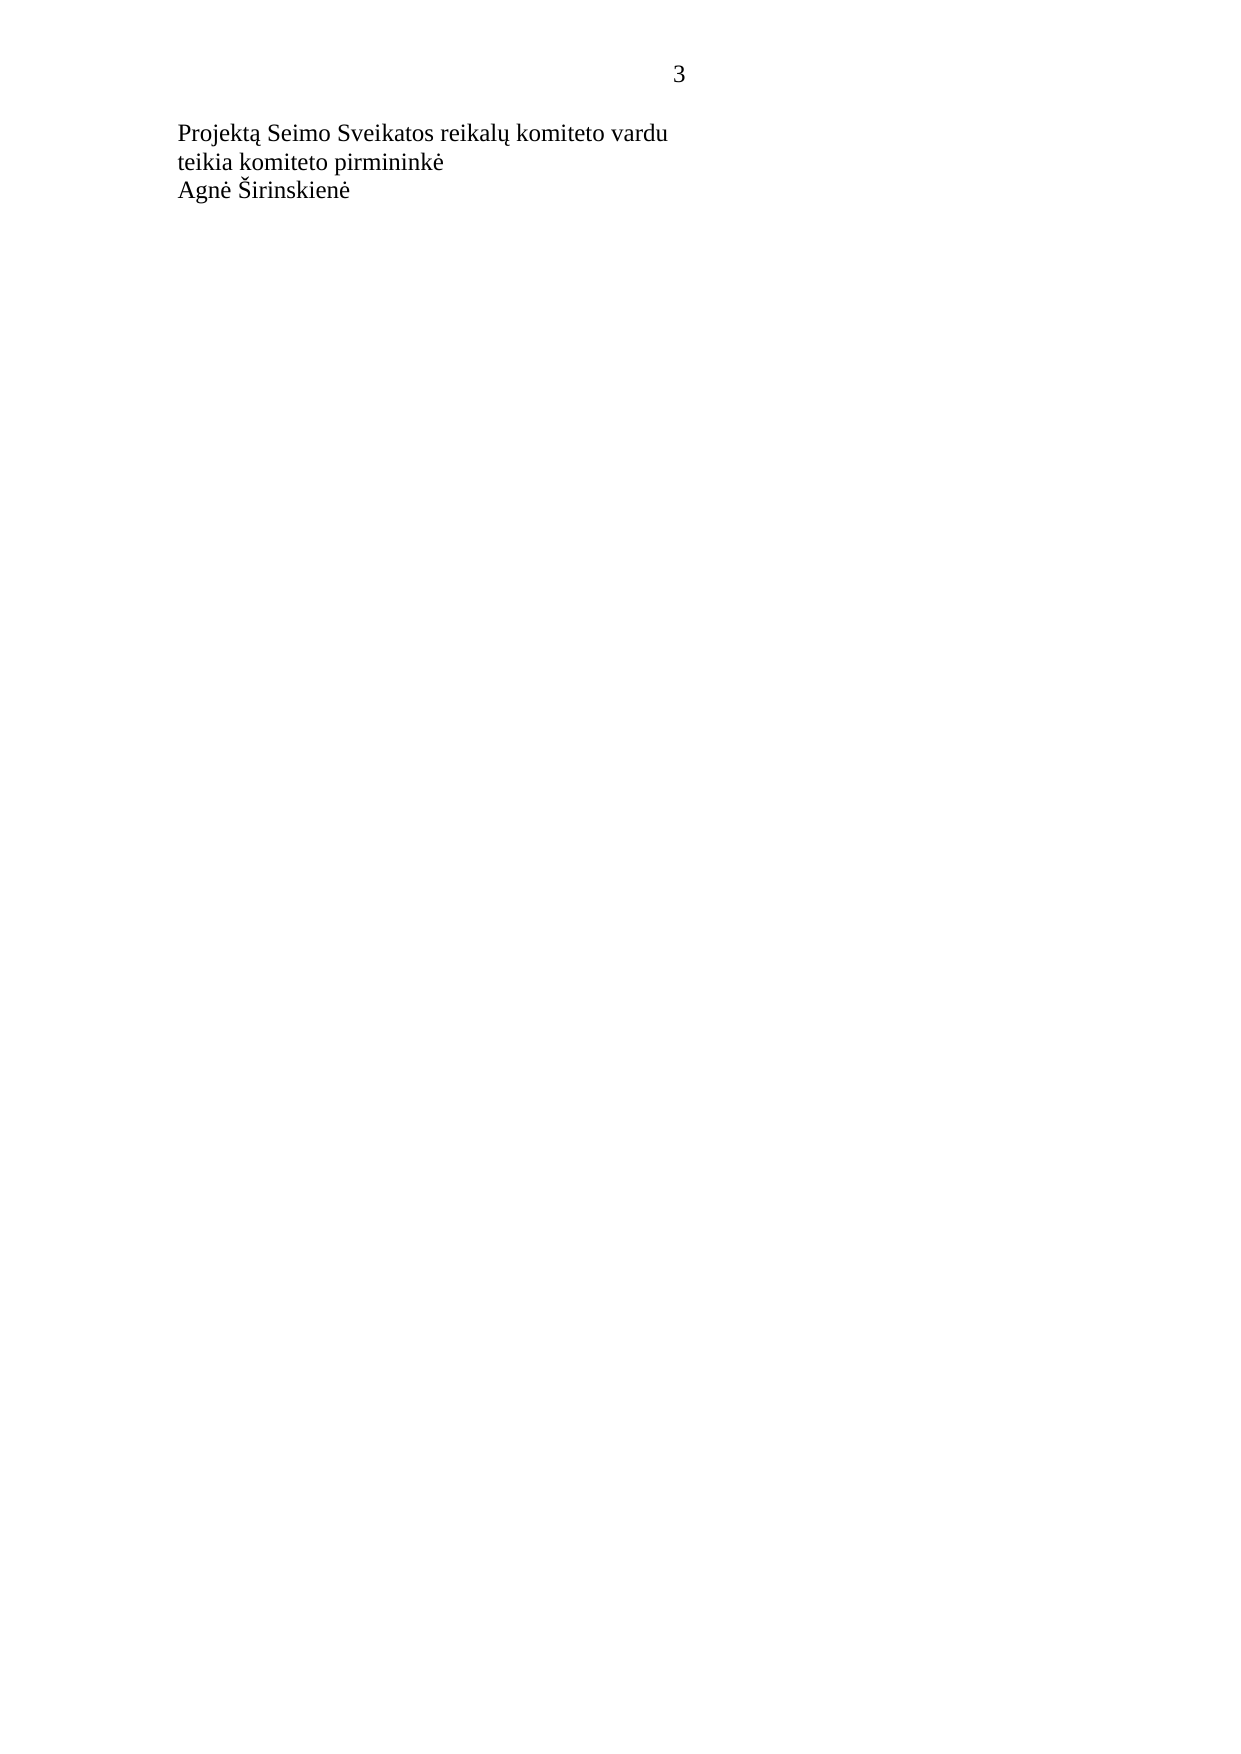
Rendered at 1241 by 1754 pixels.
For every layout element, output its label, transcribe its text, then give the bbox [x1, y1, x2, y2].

text Projektą Seimo Sveikatos reikalų komiteto vardu [177, 118, 1181, 147]
text Agnė Širinskienė [177, 176, 1181, 204]
text teikia komiteto pirmininkė [177, 147, 1181, 176]
